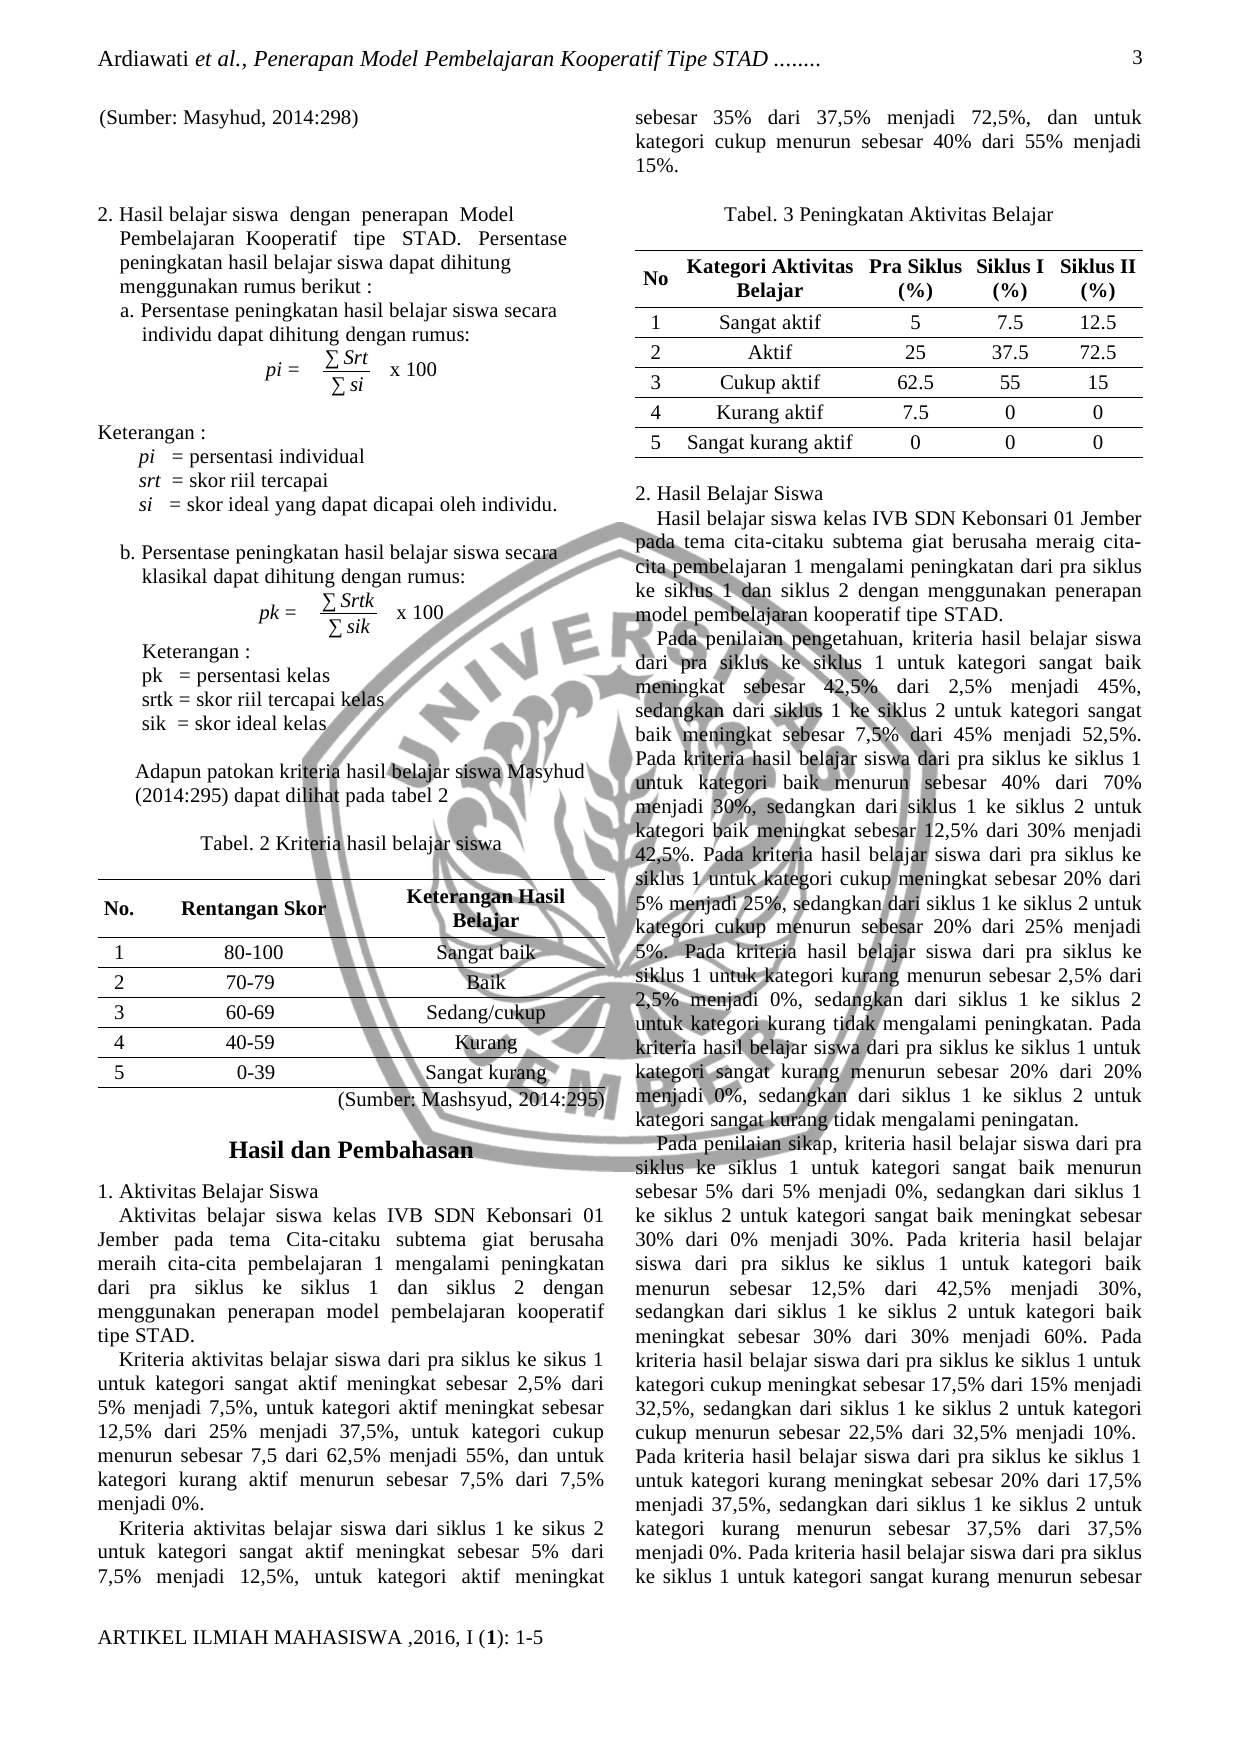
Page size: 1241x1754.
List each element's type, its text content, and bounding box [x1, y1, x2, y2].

text 2. Hasil Belajar Siswa [635, 481, 1143, 505]
text Kriteria aktivitas belajar siswa dari pra siklus ke sikus 1 untuk kategori sangat aktif meningkat sebesar 2,5% dari 5% menjadi 7,5%, untuk kategori aktif meningkat sebesar 12,5% dari 25% menjadi 37,5%, untuk kategori cukup menurun sebesar 7,5 dari 62,5% menjadi 55%, dan untuk kategori kurang aktif menurun sebesar 7,5% dari 7,5% menjadi 0%. [97, 1347, 605, 1515]
table_cell 7.5 [967, 308, 1053, 337]
text (Sumber: Mashsyud, 2014:295) [97, 1088, 605, 1111]
table_cell Sangat baik [367, 938, 605, 967]
text Pada penilaian pengetahuan, kriteria hasil belajar siswa dari pra siklus ke siklus 1 untuk kategori sangat baik meningkat sebesar 42,5% dari 2,5% menjadi 45%, sedangkan dari siklus 1 ke siklus 2 untuk kategori sangat baik meningkat sebesar 7,5% dari 45% menjadi 52,5%. Pada kriteria hasil belajar siswa dari pra siklus ke siklus 1 untuk kategori baik menurun sebesar 40% dari 70% menjadi 30%, sedangkan dari siklus 1 ke siklus 2 untuk kategori baik meningkat sebesar 12,5% dari 30% menjadi 42,5%. Pada kriteria hasil belajar siswa dari pra siklus ke siklus 1 untuk kategori cukup meningkat sebesar 20% dari 5% menjadi 25%, sedangkan dari siklus 1 ke siklus 2 untuk kategori cukup menurun sebesar 20% dari 25% menjadi 5%. Pada kriteria hasil belajar siswa dari pra siklus ke siklus 1 untuk kategori kurang menurun sebesar 2,5% dari 2,5% menjadi 0%, sedangkan dari siklus 1 ke siklus 2 untuk kategori kurang tidak mengalami peningkatan. Pada kriteria hasil belajar siswa dari pra siklus ke siklus 1 untuk kategori sangat kurang menurun sebesar 20% dari 20% menjadi 0%, sedangkan dari siklus 1 ke siklus 2 untuk kategori sangat kurang tidak mengalami peningatan. [635, 626, 1143, 1131]
table_cell 80-100 [141, 938, 367, 967]
table_cell Sangat kurang [367, 1058, 605, 1087]
table_cell 70-79 [141, 968, 367, 997]
text b. Persentase peningkatan hasil belajar siswa secara [120, 540, 605, 564]
text (Sumber: Masyhud, 2014:298) [99, 105, 605, 129]
list menggunakan rumus berikut : [97, 273, 605, 298]
text pk = x 100 [97, 588, 605, 638]
table_cell 0 [967, 398, 1053, 427]
table_cell 55 [967, 368, 1053, 397]
text srt = skor riil tercapai [97, 468, 605, 492]
table_cell 0 [1053, 398, 1143, 427]
text sebesar 35% dari 37,5% menjadi 72,5%, dan untuk kategori cukup menurun sebesar 40% dari 55% menjadi 15%. [635, 105, 1143, 177]
table_cell 40-59 [141, 1028, 367, 1057]
table_cell 4 [98, 1028, 141, 1057]
table_cell 2 [635, 338, 676, 367]
text individu dapat dihitung dengan rumus: [120, 322, 605, 346]
table_cell Baik [367, 968, 605, 997]
text Pada penilaian sikap, kriteria hasil belajar siswa dari pra siklus ke siklus 1 untuk kategori sangat baik menurun sebesar 5% dari 5% menjadi 0%, sedangkan dari siklus 1 ke siklus 2 untuk kategori sangat baik meningkat sebesar 30% dari 0% menjadi 30%. Pada kriteria hasil belajar siswa dari pra siklus ke siklus 1 untuk kategori baik menurun sebesar 12,5% dari 42,5% menjadi 30%, sedangkan dari siklus 1 ke siklus 2 untuk kategori baik meningkat sebesar 30% dari 30% menjadi 60%. Pada kriteria hasil belajar siswa dari pra siklus ke siklus 1 untuk kategori cukup meningkat sebesar 17,5% dari 15% menjadi 32,5%, sedangkan dari siklus 1 ke siklus 2 untuk kategori cukup menurun sebesar 22,5% dari 32,5% menjadi 10%. Pada kriteria hasil belajar siswa dari pra siklus ke siklus 1 untuk kategori kurang meningkat sebesar 20% dari 17,5% menjadi 37,5%, sedangkan dari siklus 1 ke siklus 2 untuk kategori kurang menurun sebesar 37,5% dari 37,5% menjadi 0%. Pada kriteria hasil belajar siswa dari pra siklus ke siklus 1 untuk kategori sangat kurang menurun sebesar [635, 1131, 1143, 1588]
table_header Siklus I (%) [967, 251, 1053, 307]
table_cell 5 [635, 428, 676, 457]
table_cell 5 [864, 308, 967, 337]
text Hasil belajar siswa kelas IVB SDN Kebonsari 01 Jember pada tema cita-citaku subtema giat berusaha meraig cita-cita pembelajaran 1 mengalami peningkatan dari pra siklus ke siklus 1 dan siklus 2 dengan menggunakan penerapan model pembelajaran kooperatif tipe STAD. [635, 505, 1143, 626]
text Hasil dan Pembahasan [97, 1135, 605, 1164]
table_header No. [98, 880, 141, 937]
table_header Siklus II (%) [1053, 251, 1143, 307]
table_cell 7.5 [864, 398, 967, 427]
table_cell Kurang aktif [676, 398, 864, 427]
table_cell 72.5 [1053, 338, 1143, 367]
table_header Keterangan Hasil Belajar [367, 880, 605, 937]
table_cell 60-69 [141, 998, 367, 1027]
picture [229, 447, 1011, 1247]
table_cell 25 [864, 338, 967, 367]
text Tabel. 2 Kriteria hasil belajar siswa [97, 831, 605, 855]
table_cell 0 [864, 428, 967, 457]
table_header No [635, 251, 676, 307]
table_header Kategori Aktivitas Belajar [676, 251, 864, 307]
text a. Persentase peningkatan hasil belajar siswa secara [120, 298, 605, 322]
table_cell 15 [1053, 368, 1143, 397]
text klasikal dapat dihitung dengan rumus: [120, 564, 605, 588]
table_cell 4 [635, 398, 676, 427]
list 2. Hasil belajar siswa dengan penerapan Model [97, 201, 605, 225]
table_cell 3 [635, 368, 676, 397]
table_cell Sangat kurang aktif [676, 428, 864, 457]
text Tabel. 3 Peningkatan Aktivitas Belajar [635, 201, 1143, 225]
list peningkatan hasil belajar siswa dapat dihitung [97, 249, 605, 273]
text Aktivitas belajar siswa kelas IVB SDN Kebonsari 01 Jember pada tema Cita-citaku subtema giat berusaha meraih cita-cita pembelajaran 1 mengalami peningkatan dari pra siklus ke siklus 1 dan siklus 2 dengan menggunakan penerapan model pembelajaran kooperatif tipe STAD. [97, 1202, 605, 1347]
text Adapun patokan kriteria hasil belajar siswa Masyhud (2014:295) dapat dilihat pada tabel 2 [135, 759, 605, 807]
text Keterangan : [97, 420, 605, 444]
table_cell Cukup aktif [676, 368, 864, 397]
table_cell Sangat aktif [676, 308, 864, 337]
table_cell Sedang/cukup [367, 998, 605, 1027]
table_cell Aktif [676, 338, 864, 367]
table_cell 3 [98, 998, 141, 1027]
text Kriteria aktivitas belajar siswa dari siklus 1 ke sikus 2 untuk kategori sangat aktif meningkat sebesar 5% dari 7,5% menjadi 12,5%, untuk kategori aktif meningkat [97, 1515, 605, 1587]
table_cell 0-39 [141, 1058, 367, 1087]
table_header Rentangan Skor [141, 880, 367, 937]
text sik = skor ideal kelas [120, 711, 605, 735]
table_cell 62.5 [864, 368, 967, 397]
text pi = x 100 [97, 346, 605, 396]
table_cell 0 [1053, 428, 1143, 457]
table_cell 1 [635, 308, 676, 337]
text Keterangan : [120, 638, 605, 662]
table_cell 0 [967, 428, 1053, 457]
table_cell 5 [98, 1058, 141, 1087]
table_header Pra Siklus (%) [864, 251, 967, 307]
table_cell 1 [98, 938, 141, 967]
table_cell 12.5 [1053, 308, 1143, 337]
text 1. Aktivitas Belajar Siswa [97, 1178, 605, 1202]
list Pembelajaran Kooperatif tipe STAD. Persentase [97, 225, 605, 249]
text si = skor ideal yang dapat dicapai oleh individu. [97, 492, 605, 516]
text srtk = skor riil tercapai kelas [120, 687, 605, 711]
text pk = persentasi kelas [120, 662, 605, 687]
table_cell 2 [98, 968, 141, 997]
table_cell Kurang [367, 1028, 605, 1057]
text pi = persentasi individual [97, 444, 605, 468]
table_cell 37.5 [967, 338, 1053, 367]
